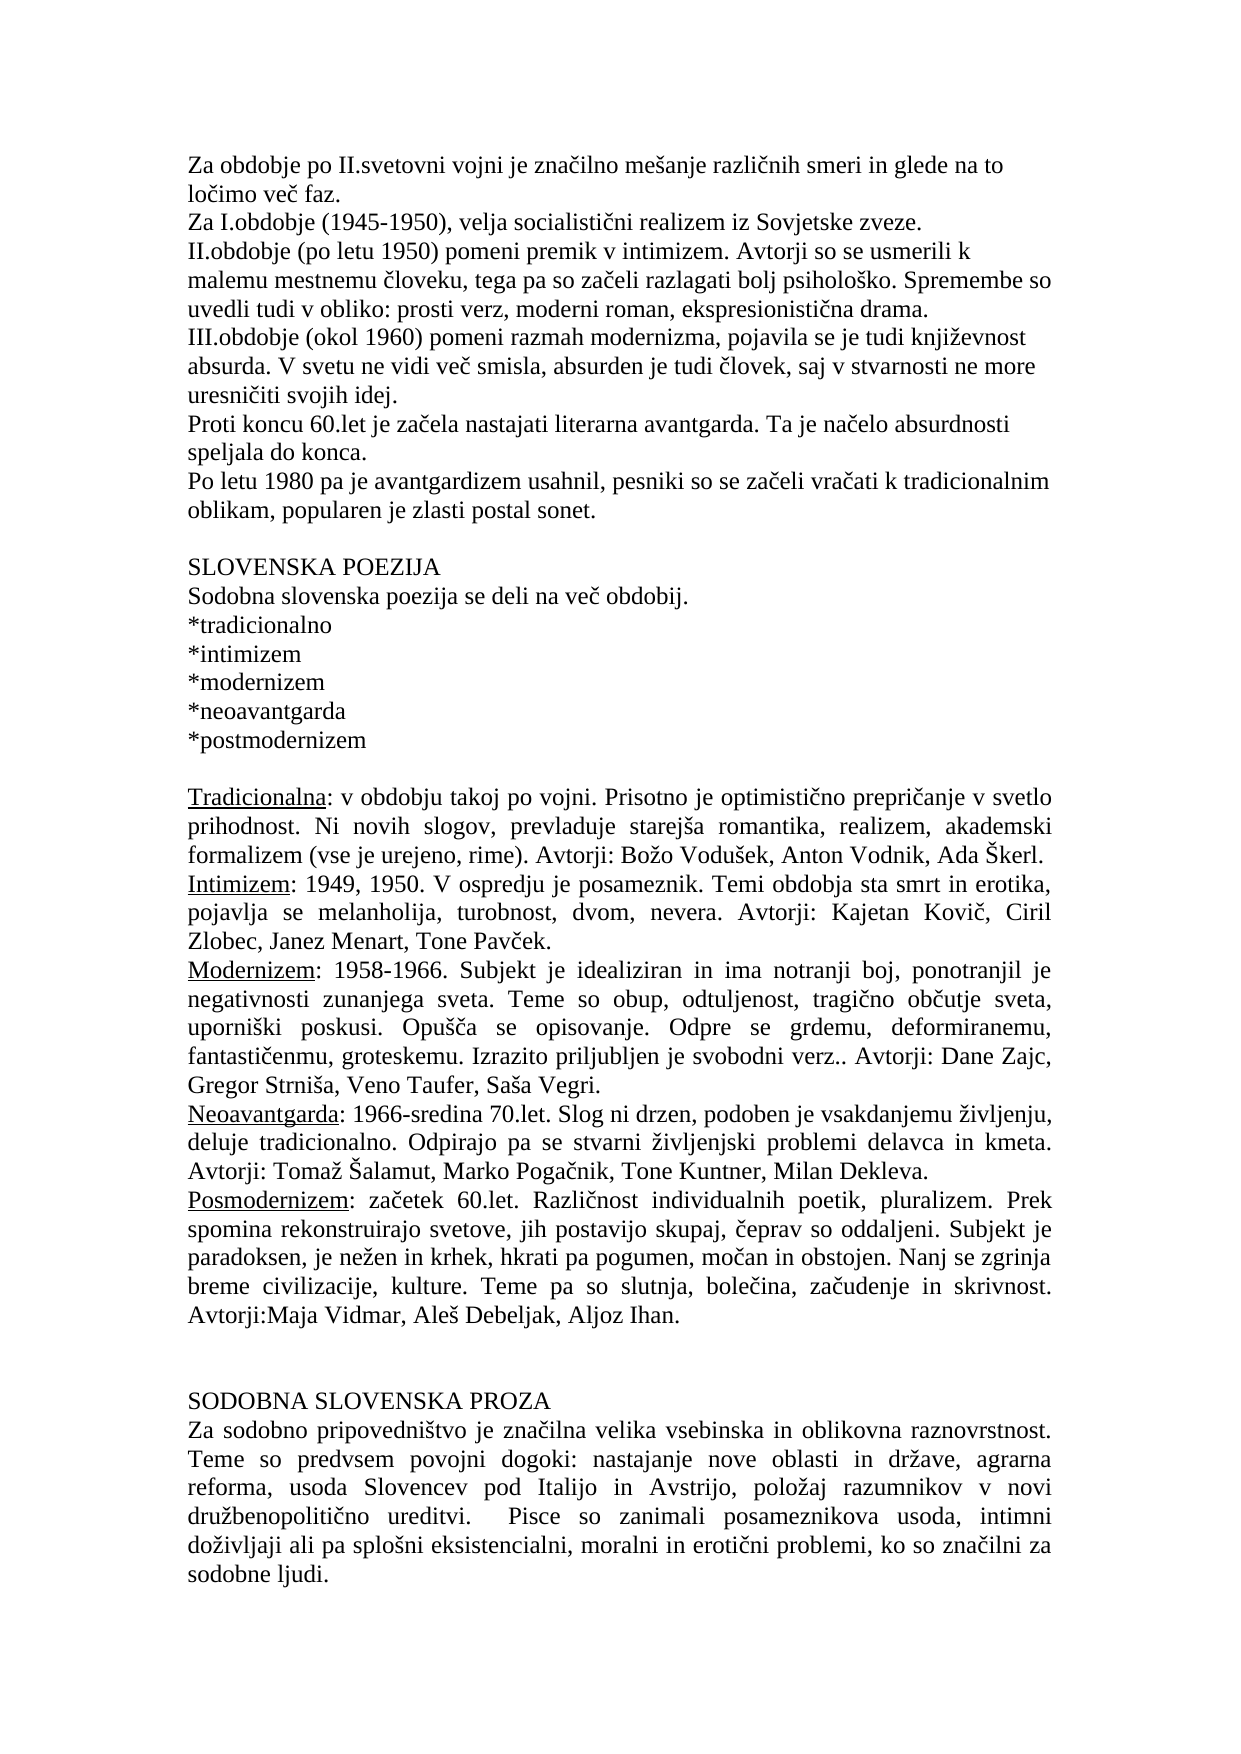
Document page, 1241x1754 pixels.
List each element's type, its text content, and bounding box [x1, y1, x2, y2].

text *modernizem [187, 667, 1053, 696]
text II.obdobje (po letu 1950) pomeni premik v intimizem. Avtorji so se usmerili k malemu mestnemu človeku, tega pa so začeli razlagati bolj psihološko. Spremembe so uvedli tudi v obliko: prosti verz, moderni roman, ekspresionistična drama. [187, 236, 1053, 322]
text Sodobna slovenska poezija se deli na več obdobij. [187, 581, 1053, 610]
text SODOBNA SLOVENSKA PROZA [187, 1386, 1053, 1415]
text Modernizem: 1958-1966. Subjekt je idealiziran in ima notranji boj, ponotranjil je negativnosti zunanjega sveta. Teme so obup, odtuljenost, tragično občutje sveta, uporniški poskusi. Opušča se opisovanje. Odpre se grdemu, deformiranemu, fantastičenmu, groteskemu. Izrazito priljubljen je svobodni verz.. Avtorji: Dane Zajc, Gregor Strniša, Veno Taufer, Saša Vegri. [187, 955, 1053, 1099]
text *tradicionalno [187, 610, 1053, 639]
text III.obdobje (okol 1960) pomeni razmah modernizma, pojavila se je tudi književnost absurda. V svetu ne vidi več smisla, absurden je tudi človek, saj v stvarnosti ne more uresničiti svojih idej. [187, 322, 1053, 409]
text Za I.obdobje (1945-1950), velja socialistični realizem iz Sovjetske zveze. [187, 207, 1053, 236]
text *neoavantgarda [187, 696, 1053, 725]
text Po letu 1980 pa je avantgardizem usahnil, pesniki so se začeli vračati k tradicionalnim oblikam, popularen je zlasti postal sonet. [187, 466, 1053, 524]
text SLOVENSKA POEZIJA [187, 552, 1053, 581]
text *intimizem [187, 639, 1053, 667]
text Za sodobno pripovedništvo je značilna velika vsebinska in oblikovna raznovrstnost. Teme so predvsem povojni dogoki: nastajanje nove oblasti in države, agrarna reforma, usoda Slovencev pod Italijo in Avstrijo, položaj razumnikov v novi družbenopolitično ureditvi. Pisce so zanimali posameznikova usoda, intimni doživljaji ali pa splošni eksistencialni, moralni in erotični problemi, ko so značilni za sodobne ljudi. [187, 1415, 1053, 1587]
text Tradicionalna: v obdobju takoj po vojni. Prisotno je optimistično prepričanje v svetlo prihodnost. Ni novih slogov, prevladuje starejša romantika, realizem, akademski formalizem (vse je urejeno, rime). Avtorji: Božo Vodušek, Anton Vodnik, Ada Škerl. [187, 782, 1053, 869]
text Neoavantgarda: 1966-sredina 70.let. Slog ni drzen, podoben je vsakdanjemu življenju, deluje tradicionalno. Odpirajo pa se stvarni življenjski problemi delavca in kmeta. Avtorji: Tomaž Šalamut, Marko Pogačnik, Tone Kuntner, Milan Dekleva. [187, 1099, 1053, 1185]
text *postmodernizem [187, 725, 1053, 754]
text Za obdobje po II.svetovni vojni je značilno mešanje različnih smeri in glede na to ločimo več faz. [187, 150, 1053, 207]
text Proti koncu 60.let je začela nastajati literarna avantgarda. Ta je načelo absurdnosti speljala do konca. [187, 409, 1053, 466]
text Posmodernizem: začetek 60.let. Različnost individualnih poetik, pluralizem. Prek spomina rekonstruirajo svetove, jih postavijo skupaj, čeprav so oddaljeni. Subjekt je paradoksen, je nežen in krhek, hkrati pa pogumen, močan in obstojen. Nanj se zgrinja breme civilizacije, kulture. Teme pa so slutnja, bolečina, začudenje in skrivnost. Avtorji:Maja Vidmar, Aleš Debeljak, Aljoz Ihan. [187, 1185, 1053, 1329]
text Intimizem: 1949, 1950. V ospredju je posameznik. Temi obdobja sta smrt in erotika, pojavlja se melanholija, turobnost, dvom, nevera. Avtorji: Kajetan Kovič, Ciril Zlobec, Janez Menart, Tone Pavček. [187, 869, 1053, 955]
